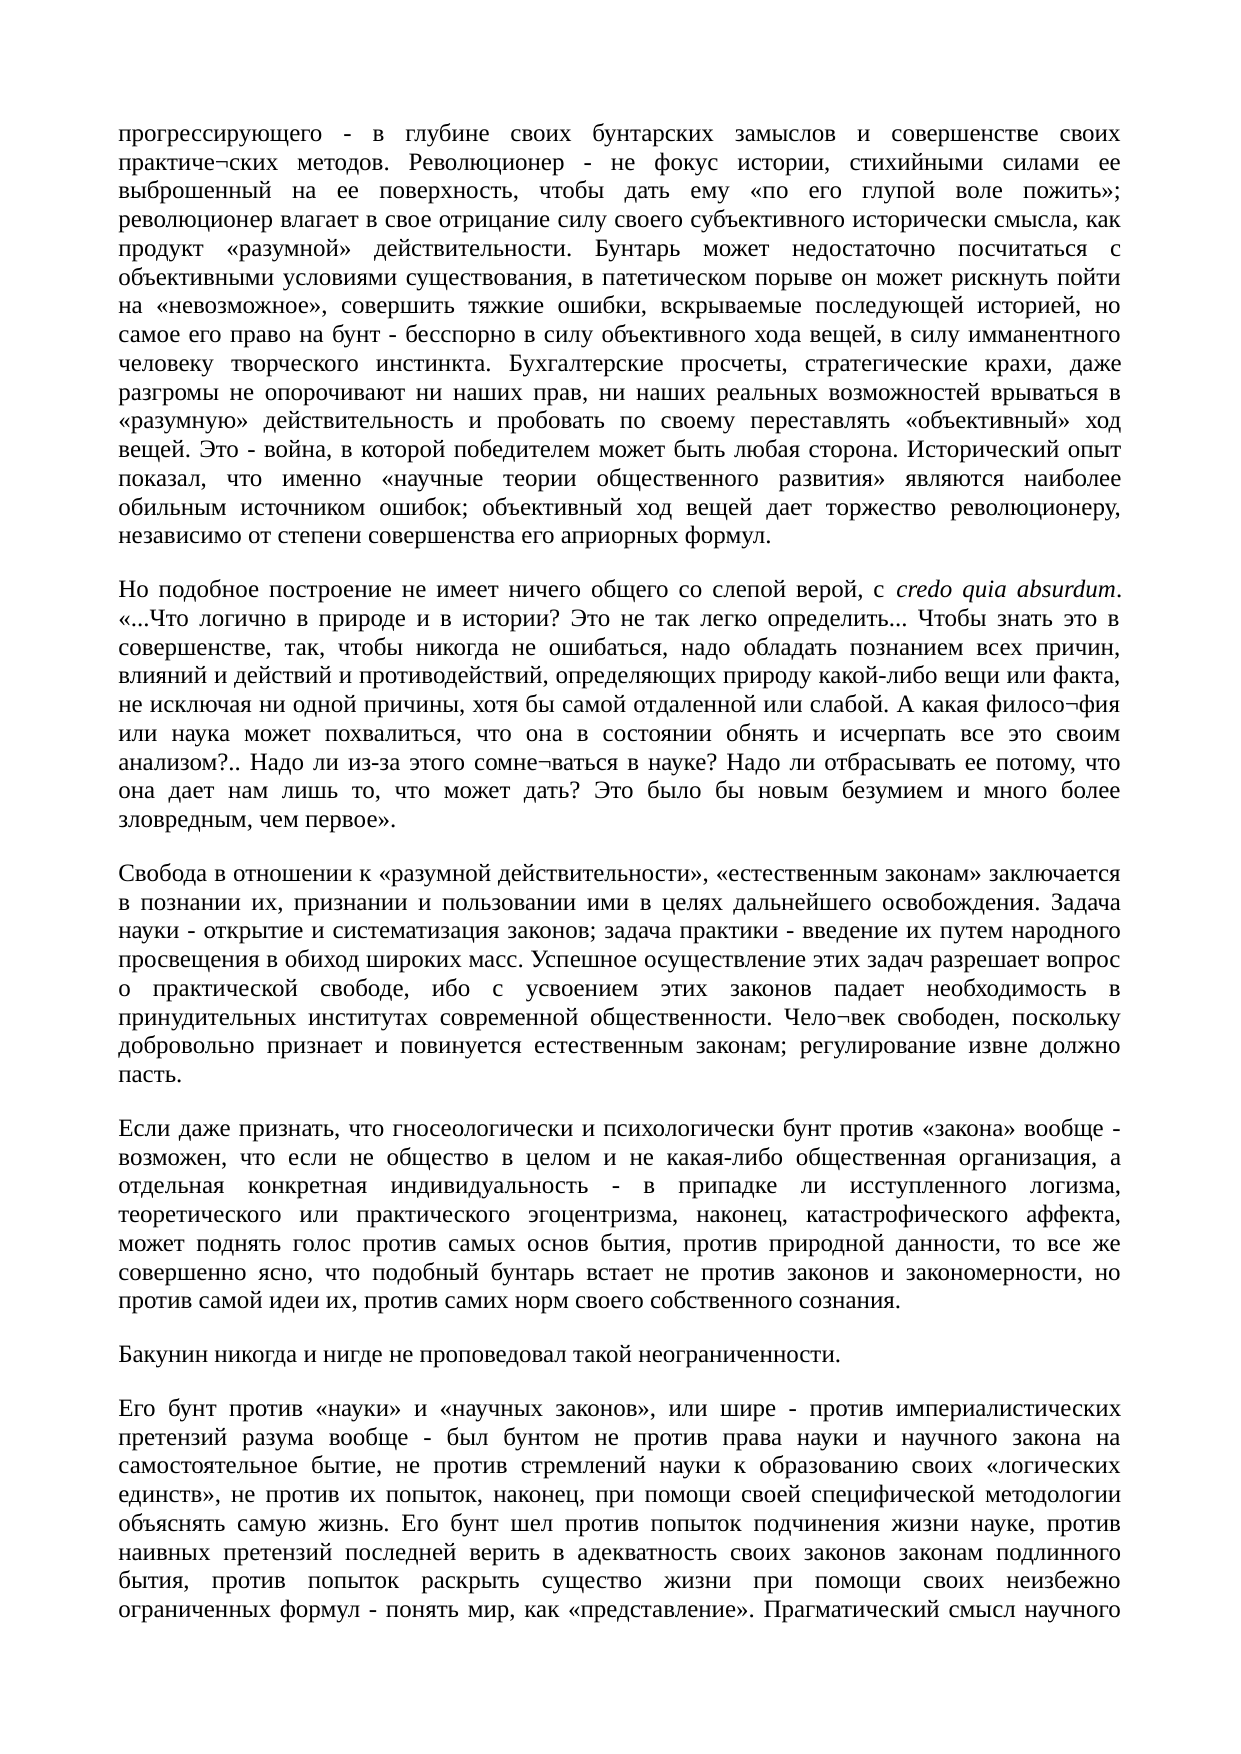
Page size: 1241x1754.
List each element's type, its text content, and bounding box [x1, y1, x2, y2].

text Его бунт против «науки» и «научных законов», или шире - против империалистических претензий разума вообще - был бунтом не против права науки и научного закона на самостоятельное бытие, не против стремлений науки к образованию своих «логических единств», не против их попыток, наконец, при помощи своей специфической методологии объяснять самую жизнь. Его бунт шел против попыток подчинения жизни науке, против наивных претензий последней верить в адекватность своих законов законам подлинного бытия, против попыток раскрыть существо жизни при помощи своих неизбежно ограниченных формул - понять мир, как «представление». Прагматический смысл научного [118, 1393, 1122, 1623]
text Если даже признать, что гносеологически и психологически бунт против «закона» вообще - возможен, что если не общество в целом и не какая-либо общественная организация, а отдельная конкретная индивидуальность - в припадке ли исступленного логизма, теоретического или практического эгоцентризма, наконец, катастрофического аффекта, может поднять голос против самых основ бытия, против природной данности, то все же совершенно ясно, что подобный бунтарь встает не против законов и закономерности, но против самой идеи их, против самих норм своего собственного сознания. [118, 1113, 1122, 1314]
text Но подобное построение не имеет ничего общего со слепой верой, с credo quia absurdum. «...Что логично в природе и в истории? Это не так легко определить... Чтобы знать это в совершенстве, так, чтобы никогда не ошибаться, надо обладать познанием всех причин, влияний и действий и противодействий, определяющих природу какой-либо вещи или факта, не исключая ни одной причины, хотя бы самой отдаленной или слабой. А какая филосо¬фия или наука может похвалиться, что она в состоянии обнять и исчерпать все это своим анализом?.. Надо ли из-за этого сомне¬ваться в науке? Надо ли отбрасывать ее потому, что она дает нам лишь то, что может дать? Это было бы новым безумием и много более зловредным, чем первое». [118, 574, 1122, 833]
text Бакунин никогда и нигде не проповедовал такой неограниченности. [118, 1339, 1122, 1368]
text прогрессирующего - в глубине своих бунтарских замыслов и совершенстве своих практиче¬ских методов. Революционер - не фокус истории, стихийными силами ее выброшенный на ее поверхность, чтобы дать ему «по его глупой воле пожить»; революционер влагает в свое отрицание силу своего субъективного исторически смысла, как продукт «разумной» действительности. Бунтарь может недостаточно посчитаться с объективными условиями существования, в патетическом порыве он может рискнуть пойти на «невозможное», совершить тяжкие ошибки, вскрываемые последующей историей, но самое его право на бунт - бесспорно в силу объективного хода вещей, в силу имманентного человеку творческого инстинкта. Бухгалтерские просчеты, стратегические крахи, даже разгромы не опорочивают ни наших прав, ни наших реальных возможностей врываться в «разумную» действительность и пробовать по своему переставлять «объективный» ход вещей. Это - война, в которой победителем может быть любая сторона. Исторический опыт показал, что именно «научные теории общественного развития» являются наиболее обильным источником ошибок; объективный ход вещей дает торжество революционеру, независимо от степени совершенства его априорных формул. [118, 118, 1122, 549]
text Свобода в отношении к «разумной действительности», «естественным законам» заключается в познании их, признании и пользовании ими в целях дальнейшего освобождения. Задача науки - открытие и систематизация законов; задача практики - введение их путем народного просвещения в обиход широких масс. Успешное осуществление этих задач разрешает вопрос о практической свободе, ибо с усвоением этих законов падает необходимость в принудительных институтах современной общественности. Чело¬век свободен, поскольку добровольно признает и повинуется естественным законам; регулирование извне должно пасть. [118, 858, 1122, 1088]
